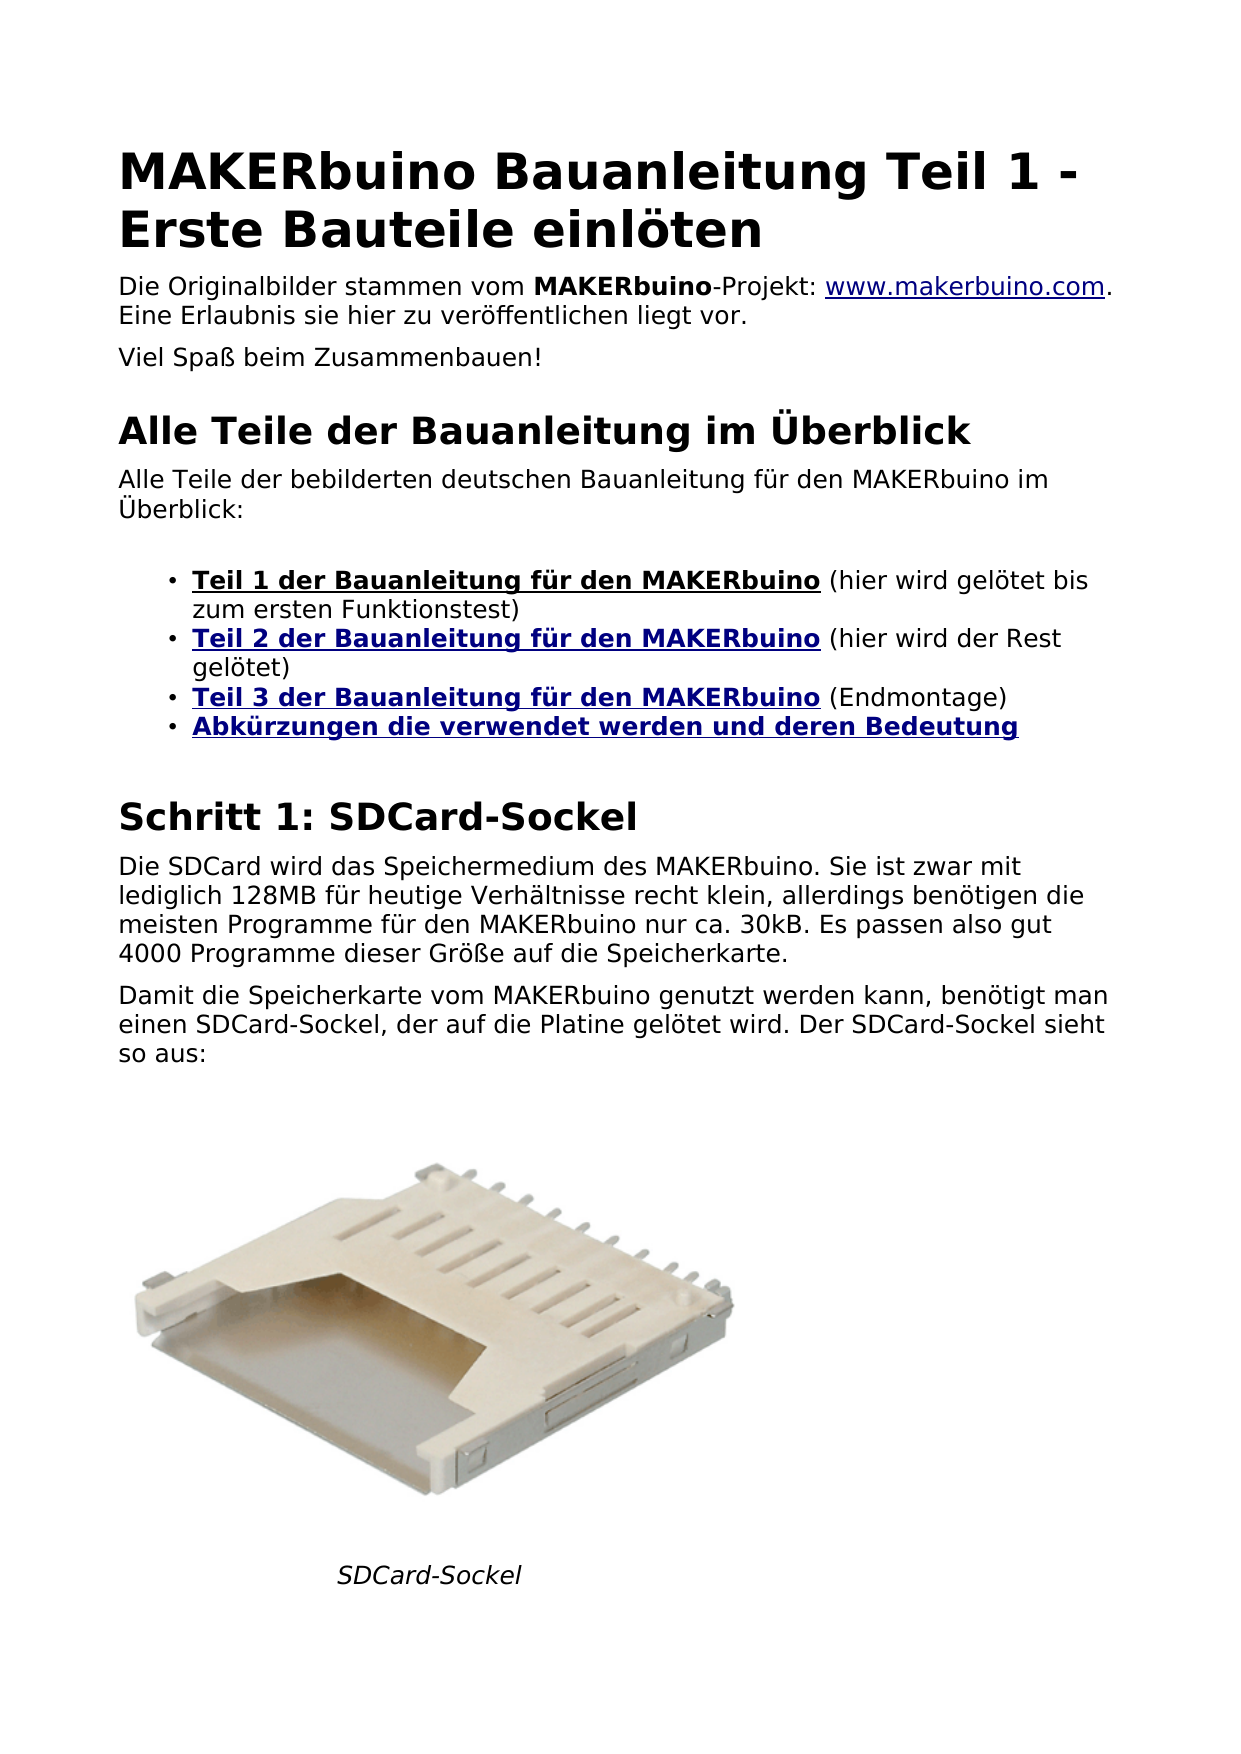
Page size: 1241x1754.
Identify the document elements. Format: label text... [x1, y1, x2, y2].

text Damit die Speicherkarte vom MAKERbuino genutzt werden kann, benötigt man einen SDCard-Sockel, der auf die Platine gelötet wird. Der SDCard-Sockel sieht so aus: [118, 981, 1122, 1068]
picture [118, 1093, 744, 1556]
subtitle Alle Teile der Bauanleitung im Überblick [118, 409, 1122, 453]
list Abkürzungen die verwendet werden und deren Bedeutung [177, 712, 1122, 741]
text Viel Spaß beim Zusammenbauen! [118, 343, 1122, 372]
text SDCard-Sockel [118, 1556, 743, 1590]
subtitle Schritt 1: SDCard-Sockel [118, 796, 1122, 839]
list Teil 3 der Bauanleitung für den MAKERbuino (Endmontage) [177, 683, 1122, 712]
text Die SDCard wird das Speichermedium des MAKERbuino. Sie ist zwar mit lediglich 128MB für heutige Verhältnisse recht klein, allerdings benötigen die meisten Programme für den MAKERbuino nur ca. 30kB. Es passen also gut 4000 Programme dieser Größe auf die Speicherkarte. [118, 852, 1122, 968]
subtitle MAKERbuino Bauanleitung Teil 1 - Erste Bauteile einlöten [118, 143, 1122, 259]
list Teil 2 der Bauanleitung für den MAKERbuino (hier wird der Rest gelötet) [177, 624, 1122, 683]
text Alle Teile der bebilderten deutschen Bauanleitung für den MAKERbuino im Überblick: [118, 466, 1122, 524]
list Teil 1 der Bauanleitung für den MAKERbuino (hier wird gelötet bis zum ersten Funktionstest) [177, 566, 1122, 624]
text Die Originalbilder stammen vom MAKERbuino-Projekt: www.makerbuino.com. Eine Erlaubnis sie hier zu veröffentlichen liegt vor. [118, 272, 1122, 330]
